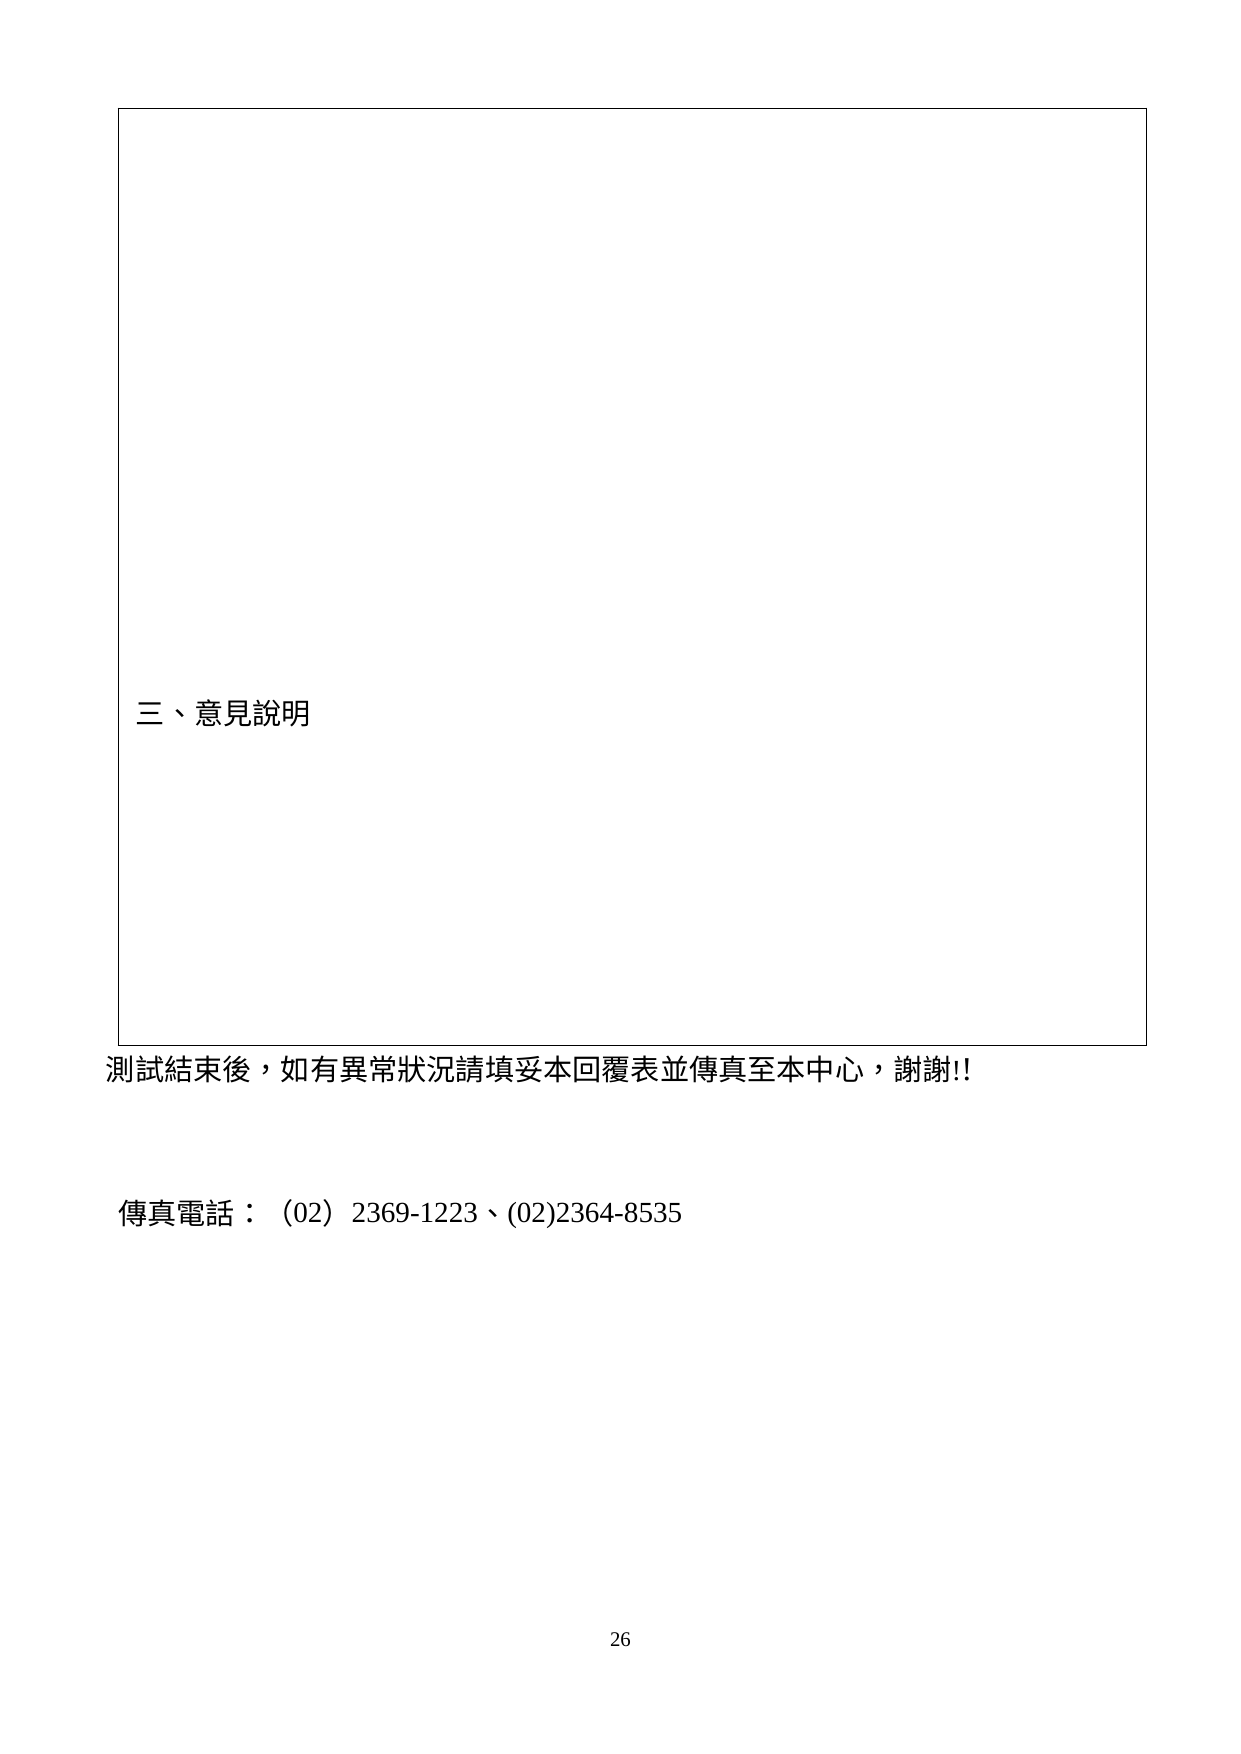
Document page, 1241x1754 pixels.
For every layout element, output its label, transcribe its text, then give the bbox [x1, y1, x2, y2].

text 測試結束後，如有異常狀況請填妥本回覆表並傳真至本中心，謝謝!! [106, 1046, 1122, 1088]
text 傳真電話：（02）2369-1223、(02)2364-8535 [118, 1170, 1122, 1233]
table_header 測試業務項目：債券等殖成交系統 □ 電腦議價 □ 處所議價 □ T+2附條件交易 □ 債券借券交易 □ 公債指數報價 □ 國際債券交易 □ T+0附條件交易(一般擔保品附條件交易) □ 其他債券交易 □ 組合交易 ◎ 檔案傳輸 □tran01、□tran02、□tran03、□tran03M □tran05、□tran06、□tran07、□tran08 □tran09、□tran10、□tran11 日結報表 測試狀況 三、意見說明 [119, 109, 1146, 1045]
